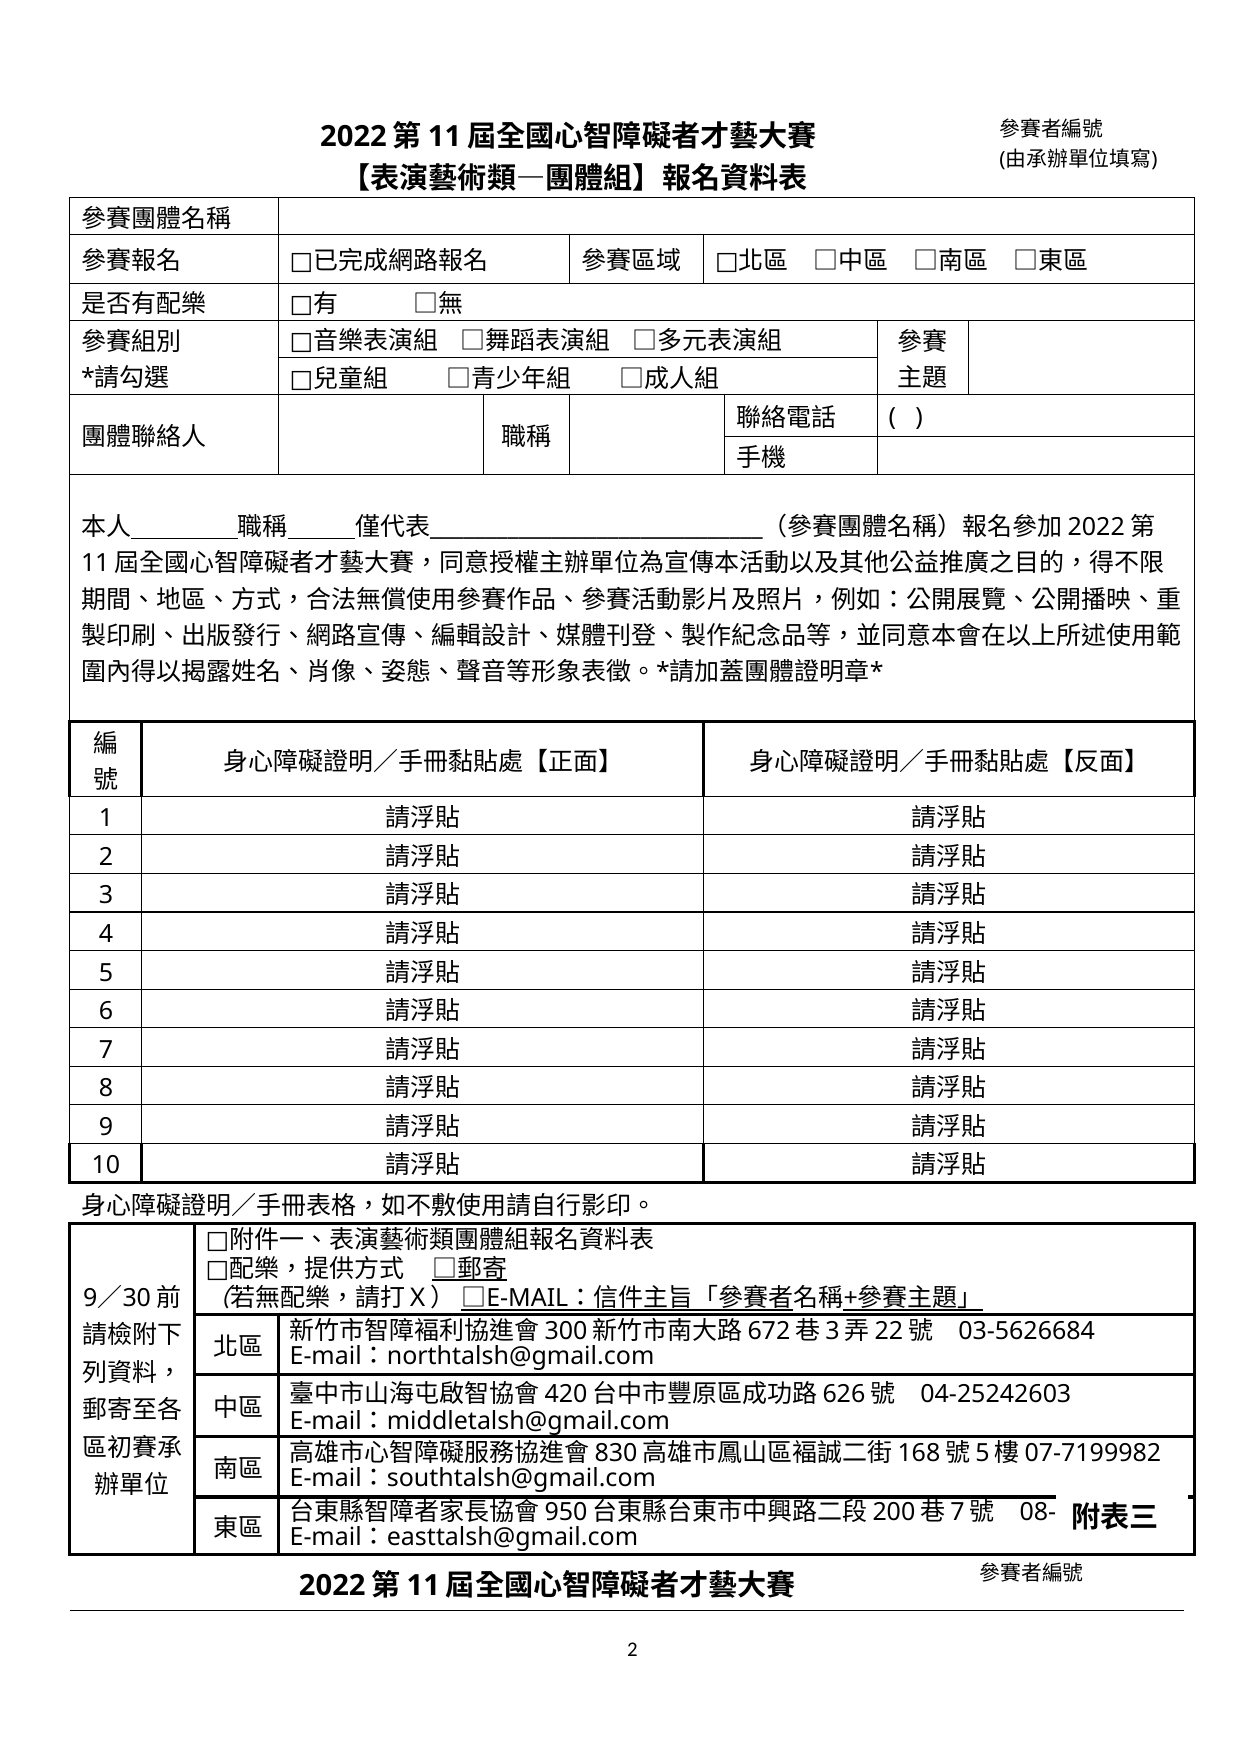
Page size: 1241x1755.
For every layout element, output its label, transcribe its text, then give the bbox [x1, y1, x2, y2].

table_cell 請浮貼 [704, 1067, 1194, 1104]
table_cell □兒童組 □青少年組 □成人組 [279, 358, 877, 394]
table_cell 參賽團體名稱 [70, 198, 278, 234]
table_cell 中區 [196, 1376, 277, 1435]
table_cell 4 [70, 913, 141, 950]
table_cell 東區 [196, 1499, 277, 1553]
table_cell 請浮貼 [704, 1028, 1194, 1066]
table_cell 本人 職稱 僅代表______________________________（參賽團體名稱）報名參加2022第11屆全國心智障礙者才藝大賽，同意授權主辦單位為宣傳本活動以及其他公益推廣之目的，得不限期間、地區、方式，合法無償使用參賽作品、參賽活動影片及照片，例如：公開展覽、公開播映、重製印刷、出版發行、網路宣傳、編輯設計、媒體刊登、製作紀念品等，並同意本會在以上所述使用範圍內得以揭露姓名、肖像、姿態、聲音等形象表徵。*請加蓋團體證明章* [70, 475, 1194, 720]
table_cell [279, 198, 1194, 234]
table_cell □已完成網路報名 [279, 235, 569, 282]
table_cell 請浮貼 [704, 874, 1194, 911]
table_header 參賽者編號 (由承辦單位填寫) [988, 112, 1194, 197]
table_cell 8 [70, 1067, 141, 1104]
table_cell 臺中市山海屯啟智協會420台中市豐原區成功路626號 04-25242603 E-mail：middletalsh@gmail.com [280, 1376, 1193, 1435]
table_cell 請浮貼 [142, 913, 703, 950]
table_cell 請浮貼 [143, 1144, 702, 1181]
table_cell 請浮貼 [142, 797, 703, 834]
table_cell 6 [70, 990, 141, 1027]
table_cell [570, 395, 724, 473]
table_cell 1 [70, 797, 141, 834]
table_cell 請浮貼 [142, 835, 703, 873]
table_cell 請浮貼 [142, 1105, 703, 1143]
table_cell 參賽報名 [70, 235, 278, 282]
table_cell 請浮貼 [705, 1144, 1193, 1181]
table_cell 團體聯絡人 [70, 395, 278, 473]
table_cell 高雄市心智障礙服務協進會830高雄市鳳山區褔誠二街168號5樓07-7199982 E-mail：southtalsh@gmail.com [280, 1438, 1193, 1495]
table_cell 請浮貼 [704, 797, 1194, 834]
table_cell 請浮貼 [704, 1105, 1194, 1143]
table_cell 請浮貼 [704, 990, 1194, 1027]
table_cell 職稱 [484, 395, 569, 473]
table_cell 身心障礙證明／手冊表格，如不敷使用請自行影印。 [70, 1184, 1194, 1222]
table_cell 請浮貼 [142, 1067, 703, 1104]
table_cell 參賽組別 *請勾選 [70, 321, 278, 394]
table_cell 5 [70, 951, 141, 988]
table_cell 9 [70, 1105, 141, 1143]
table_cell 參賽區域 [570, 235, 703, 282]
table_cell 手機 [725, 437, 877, 473]
table_cell 參賽者編號 (由承辦單位填寫) [968, 1556, 1184, 1609]
table_cell □北區 □中區 □南區 □東區 [704, 235, 1194, 282]
table_cell 編號 [71, 723, 140, 796]
table_cell □附件一、表演藝術類團體組報名資料表 □配樂，提供方式 □郵寄 （若無配樂，請打Ｘ） □E-MAIL：信件主旨「參賽者名稱+參賽主題」 [196, 1225, 1193, 1312]
table_cell 請浮貼 [704, 835, 1194, 873]
table_cell [969, 321, 1194, 394]
table_cell □有 □無 [279, 284, 1194, 320]
table_cell 新竹市智障褔利協進會300新竹市南大路672巷3弄22號 03-5626684 E-mail：northtalsh@gmail.com [280, 1316, 1193, 1373]
table_cell 請浮貼 [704, 913, 1194, 950]
table_cell 9／30前 請檢附下列資料，郵寄至各區初賽承辦單位 [71, 1225, 193, 1553]
table_cell 3 [70, 874, 141, 911]
table_cell ( ) [878, 395, 1194, 436]
table_cell 參賽主題 [878, 321, 968, 394]
table_cell 請浮貼 [142, 990, 703, 1027]
table_cell 身心障礙證明／手冊黏貼處【正面】 [143, 723, 702, 796]
table_cell 聯絡電話 [725, 395, 877, 436]
table_cell 2 [70, 835, 141, 873]
table_cell 請浮貼 [142, 874, 703, 911]
table_cell 台東縣智障者家長協會950台東縣台東市中興路二段200巷7號 08-9238668 E-mail：easttalsh@gmail.com [280, 1499, 1056, 1553]
table_cell [878, 437, 1194, 473]
table_cell □音樂表演組 □舞蹈表演組 □多元表演組 [279, 321, 877, 357]
table_cell 南區 [196, 1438, 277, 1495]
table_cell 7 [70, 1028, 141, 1066]
table_cell 參賽者編號 (由承辦單位填寫) [1056, 1486, 1188, 1553]
table_cell 請浮貼 [142, 951, 703, 988]
table_cell 是否有配樂 [70, 284, 278, 320]
table_cell 2022第11屆全國心智障礙者才藝大賽 [70, 1556, 968, 1609]
table_cell [279, 395, 483, 473]
table_cell 10 [71, 1144, 140, 1181]
table_cell 身心障礙證明／手冊黏貼處【反面】 [705, 723, 1193, 796]
table_cell 請浮貼 [704, 951, 1194, 988]
table_cell [1184, 1556, 1194, 1609]
table_cell 北區 [196, 1316, 277, 1373]
table_cell 請浮貼 [142, 1028, 703, 1066]
table_header 2022第11屆全國心智障礙者才藝大賽 【表演藝術類—團體組】報名資料表 [70, 112, 988, 197]
